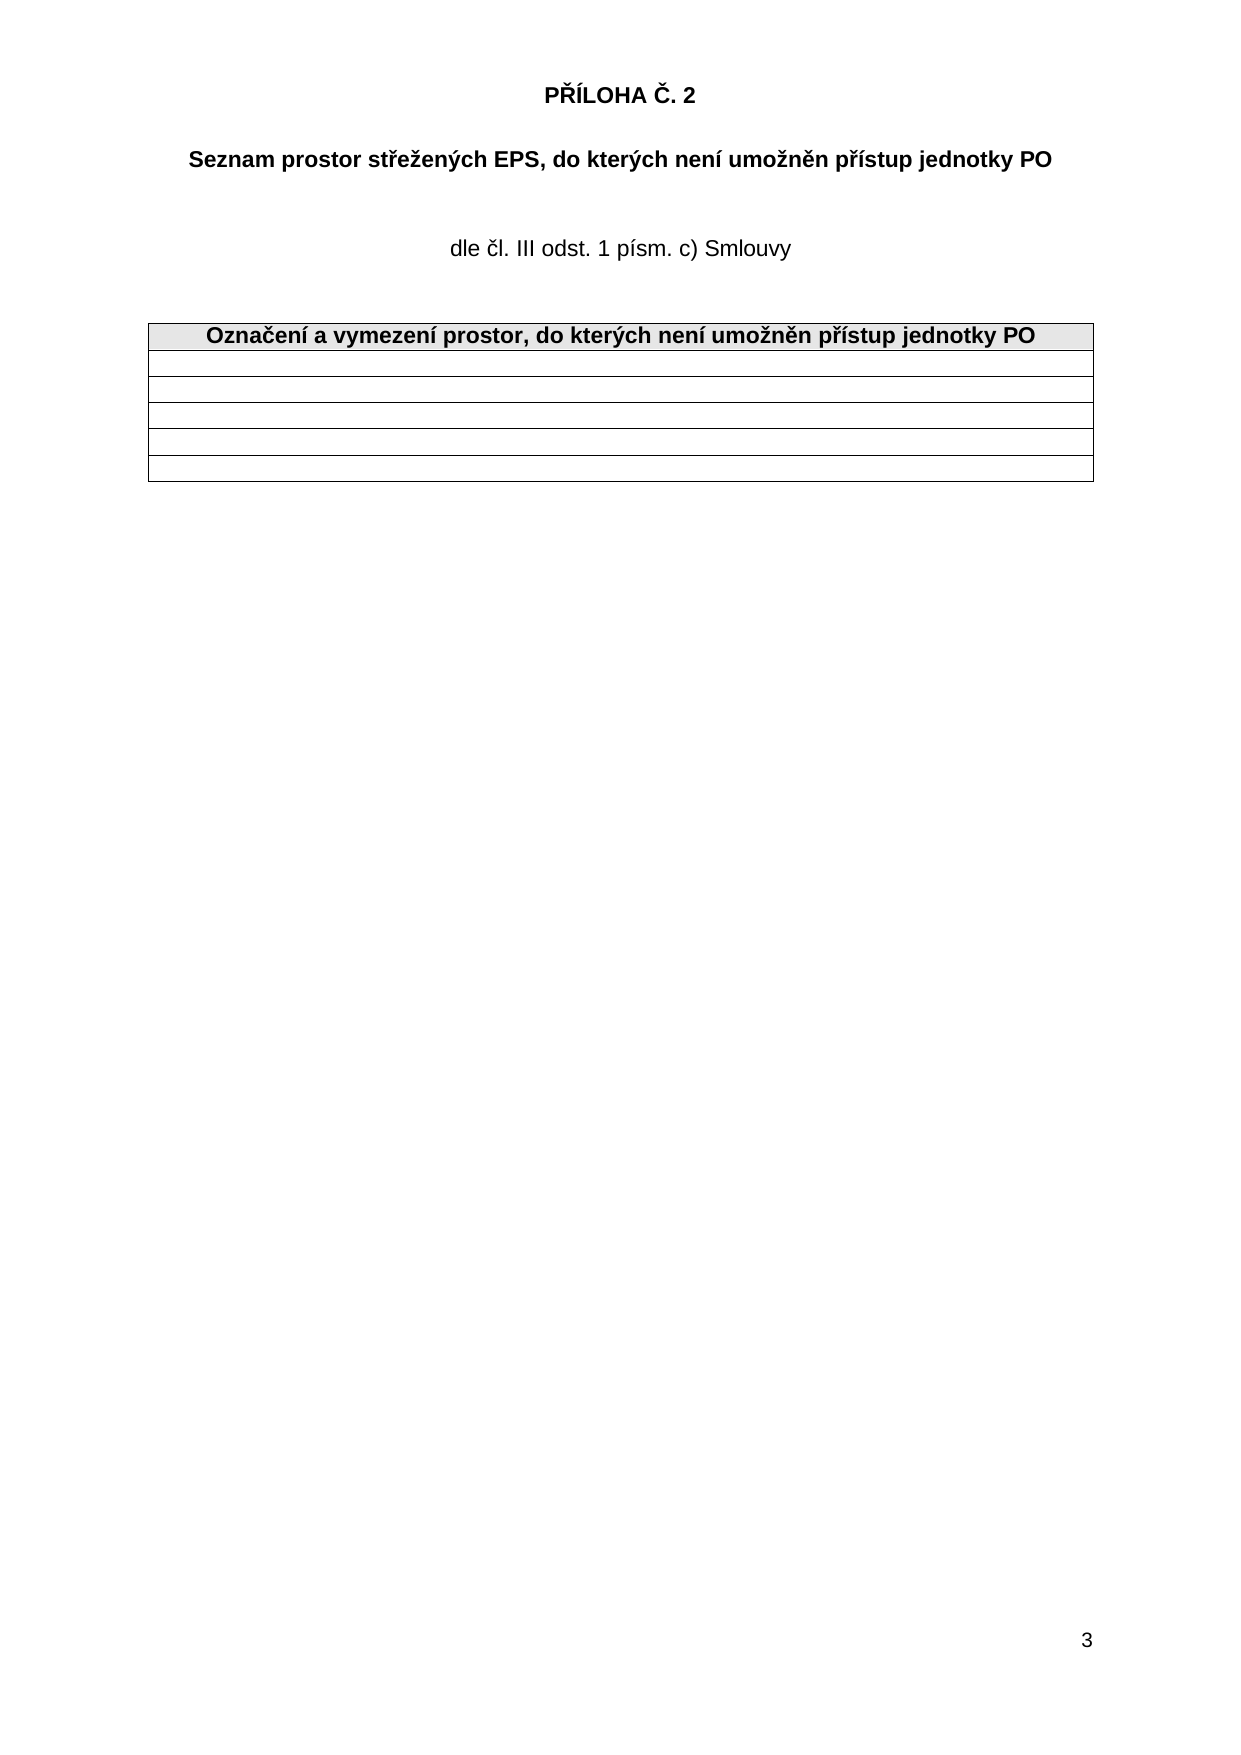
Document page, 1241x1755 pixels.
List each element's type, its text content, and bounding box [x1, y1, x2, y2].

subtitle PŘÍLOHA Č. 2 [118, 82, 1123, 108]
table_header Označení a vymezení prostor, do kterých není umožněn přístup jednotky PO [149, 324, 1093, 349]
table_cell [149, 403, 1093, 428]
table_cell [149, 351, 1093, 376]
table_cell [149, 377, 1093, 402]
subtitle Seznam prostor střežených EPS, do kterých není umožněn přístup jednotky PO [118, 146, 1123, 172]
table_cell [149, 429, 1093, 455]
text dle čl. III odst. 1 písm. c) Smlouvy [118, 234, 1123, 261]
table_cell [149, 456, 1093, 481]
